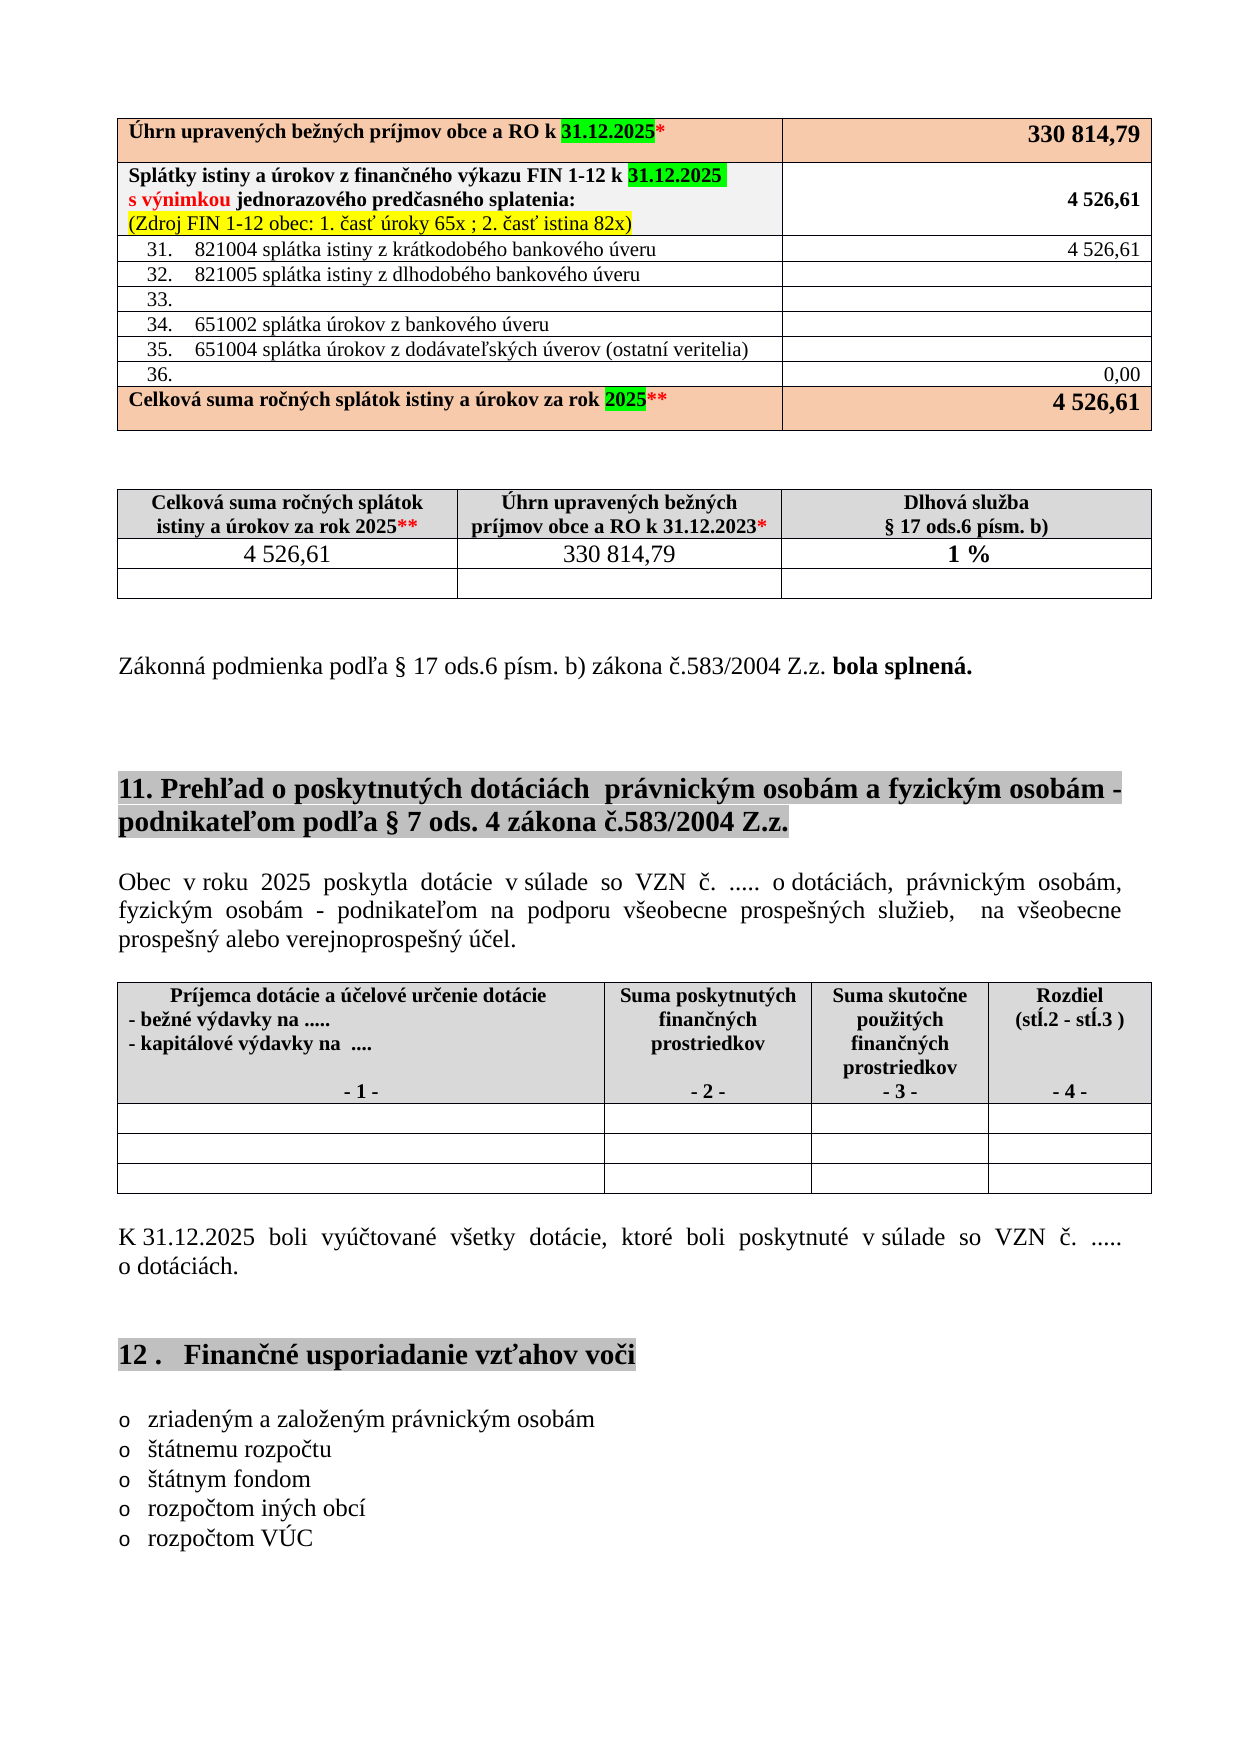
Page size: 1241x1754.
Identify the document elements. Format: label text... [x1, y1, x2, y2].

table_cell [605, 1134, 811, 1163]
table_cell 651002 splátka úrokov z bankového úveru [118, 312, 782, 336]
table_cell [118, 362, 782, 386]
table_cell 651004 splátka úrokov z dodávateľských úverov (ostatní veritelia) [118, 337, 782, 361]
table_cell [783, 337, 1151, 361]
table_cell [989, 1164, 1151, 1193]
table_cell 330 814,79 [783, 119, 1151, 162]
table_cell [782, 569, 1151, 597]
table_header Suma poskytnutých finančných prostriedkov - 2 - [605, 983, 811, 1103]
table_cell 330 814,79 [458, 539, 781, 568]
table_cell [605, 1164, 811, 1193]
table_cell [118, 1164, 604, 1193]
list zriadeným a založeným právnickým osobám [118, 1404, 1122, 1434]
table_cell [783, 287, 1151, 311]
table_cell 4 526,61 [783, 387, 1151, 430]
table_cell [458, 569, 781, 597]
table_cell Celková suma ročných splátok istiny a úrokov za rok 2025** [118, 387, 782, 430]
list štátnemu rozpočtu [118, 1434, 1122, 1464]
table_cell 4 526,61 [118, 539, 457, 568]
table_cell Úhrn upravených bežných príjmov obce a RO k 31.12.2025* [118, 119, 782, 162]
list rozpočtom VÚC [118, 1523, 1122, 1552]
table_cell 4 526,61 [783, 163, 1151, 235]
table_cell [118, 287, 782, 311]
list rozpočtom iných obcí [118, 1493, 1122, 1523]
text 11. Prehľad o poskytnutých dotáciách právnickým osobám a fyzickým osobám - podnikateľom podľa § 7 ods. 4 zákona č.583/2004 Z.z. [118, 771, 1122, 838]
text Zákonná podmienka podľa § 17 ods.6 písm. b) zákona č.583/2004 Z.z. bola splnená. [118, 651, 1122, 680]
table_cell [812, 1104, 988, 1133]
table_header Celková suma ročných splátok istiny a úrokov za rok 2025** [118, 490, 457, 538]
table_cell 1 % [782, 539, 1151, 568]
table_cell [118, 1134, 604, 1163]
table_cell 4 526,61 [783, 236, 1151, 261]
table_cell [783, 262, 1151, 286]
text 12 . Finančné usporiadanie vzťahov voči [118, 1337, 1122, 1371]
table_cell Splátky istiny a úrokov z finančného výkazu FIN 1-12 k 31.12.2025 s výnimkou jednorazového predčasného splatenia: (Zdroj FIN 1-12 obec: 1. časť úroky 65x ; 2. časť istina 82x) [118, 163, 782, 235]
list štátnym fondom [118, 1464, 1122, 1493]
table_cell [989, 1104, 1151, 1133]
table_cell 821004 splátka istiny z krátkodobého bankového úveru [118, 236, 782, 261]
table_cell [989, 1134, 1151, 1163]
table_cell [118, 1104, 604, 1133]
table_cell 821005 splátka istiny z dlhodobého bankového úveru [118, 262, 782, 286]
table_header Úhrn upravených bežných príjmov obce a RO k 31.12.2023* [458, 490, 781, 538]
table_cell [118, 569, 457, 597]
table_cell [812, 1134, 988, 1163]
table_header Dlhová služba § 17 ods.6 písm. b) [782, 490, 1151, 538]
text K 31.12.2025 boli vyúčtované všetky dotácie, ktoré boli poskytnuté v súlade so VZN č. ..... o dotáciách. [118, 1222, 1122, 1280]
text Obec v roku 2025 poskytla dotácie v súlade so VZN č. ..... o dotáciách, právnickým osobám, fyzickým osobám - podnikateľom na podporu všeobecne prospešných služieb, na všeobecne prospešný alebo verejnoprospešný účel. [118, 867, 1122, 953]
table_cell [605, 1104, 811, 1133]
table_cell [783, 312, 1151, 336]
table_header Rozdiel (stĺ.2 - stĺ.3 ) - 4 - [989, 983, 1151, 1103]
table_cell [812, 1164, 988, 1193]
table_cell 0,00 [783, 362, 1151, 386]
table_header Príjemca dotácie a účelové určenie dotácie - bežné výdavky na ..... - kapitálové výdavky na .... - 1 - [118, 983, 604, 1103]
table_header Suma skutočne použitých finančných prostriedkov - 3 - [812, 983, 988, 1103]
